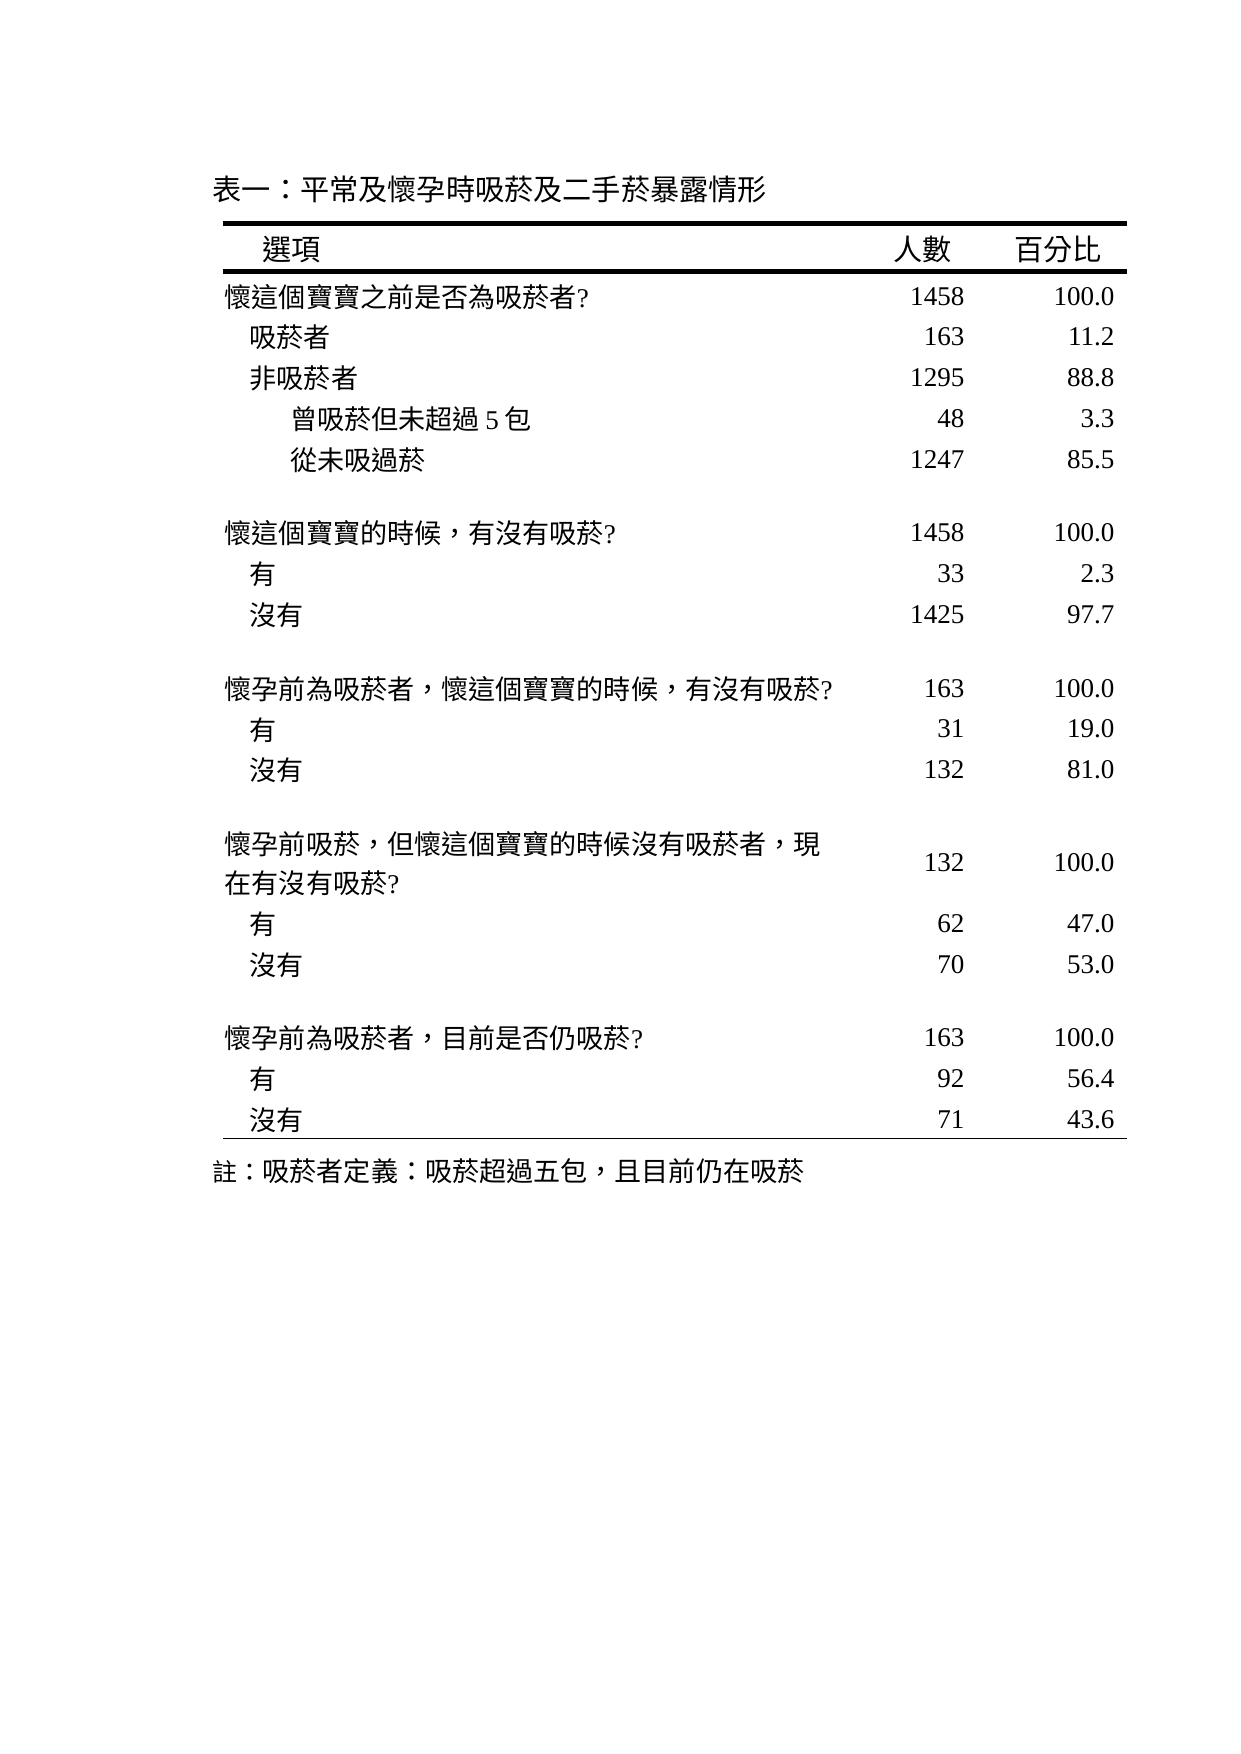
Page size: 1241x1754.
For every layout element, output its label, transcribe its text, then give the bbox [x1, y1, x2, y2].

table_cell [845, 983, 977, 1016]
table_cell [845, 789, 977, 821]
table_cell 曾吸菸但未超過5包 [223, 396, 845, 437]
table_cell 有 [223, 901, 845, 942]
table_cell 100.0 [977, 666, 1127, 707]
table_cell 有 [223, 707, 845, 748]
table_cell 56.4 [977, 1057, 1127, 1097]
text 註：吸菸者定義：吸菸超過五包，且目前仍在吸菸 [212, 1139, 1053, 1191]
table_cell 1247 [845, 437, 977, 478]
table_cell 懷孕前吸菸，但懷這個寶寶的時候沒有吸菸者，現在有沒有吸菸? [223, 821, 845, 901]
table_cell 81.0 [977, 748, 1127, 788]
table_cell 48 [845, 396, 977, 437]
table_cell 1425 [845, 593, 977, 633]
table_header 選項 [223, 226, 845, 269]
table_cell 71 [845, 1098, 977, 1138]
table_cell 2.3 [977, 552, 1127, 592]
table_cell 92 [845, 1057, 977, 1097]
table_cell 沒有 [223, 748, 845, 788]
table_cell 3.3 [977, 396, 1127, 437]
table_cell [977, 478, 1127, 511]
table_cell [223, 789, 845, 821]
table_cell [977, 983, 1127, 1016]
table_cell [845, 478, 977, 511]
table_cell 有 [223, 552, 845, 592]
table_cell 非吸菸者 [223, 356, 845, 396]
table_cell 從未吸過菸 [223, 437, 845, 478]
table_cell 53.0 [977, 942, 1127, 983]
table_cell 1458 [845, 274, 977, 315]
table_cell 懷孕前為吸菸者，目前是否仍吸菸? [223, 1016, 845, 1057]
table_cell [977, 633, 1127, 666]
table_cell 1458 [845, 511, 977, 552]
table_cell 沒有 [223, 593, 845, 633]
table_cell 19.0 [977, 707, 1127, 748]
table_cell [223, 633, 845, 666]
text 表一：平常及懷孕時吸菸及二手菸暴露情形 [212, 158, 1053, 210]
table_cell [845, 633, 977, 666]
table_cell 62 [845, 901, 977, 942]
table_cell 132 [845, 821, 977, 901]
table_cell 11.2 [977, 315, 1127, 356]
table_cell 88.8 [977, 356, 1127, 396]
table_cell 100.0 [977, 821, 1127, 901]
table_cell 132 [845, 748, 977, 788]
table_cell 懷這個寶寶的時候，有沒有吸菸? [223, 511, 845, 552]
table_cell [223, 983, 845, 1016]
table_cell [223, 478, 845, 511]
table_cell 沒有 [223, 942, 845, 983]
table_cell 1295 [845, 356, 977, 396]
table_cell 有 [223, 1057, 845, 1097]
table_cell 沒有 [223, 1098, 845, 1138]
table_cell 懷孕前為吸菸者，懷這個寶寶的時候，有沒有吸菸? [223, 666, 845, 707]
table_cell 85.5 [977, 437, 1127, 478]
table_cell 97.7 [977, 593, 1127, 633]
table_header 百分比 [977, 226, 1127, 269]
table_cell 100.0 [977, 1016, 1127, 1057]
table_cell 100.0 [977, 274, 1127, 315]
table_cell 163 [845, 666, 977, 707]
table_cell [977, 789, 1127, 821]
table_cell 47.0 [977, 901, 1127, 942]
table_cell 31 [845, 707, 977, 748]
table_cell 吸菸者 [223, 315, 845, 356]
table_cell 163 [845, 315, 977, 356]
table_cell 33 [845, 552, 977, 592]
table_cell 163 [845, 1016, 977, 1057]
table_header 人數 [845, 226, 977, 269]
table_cell 100.0 [977, 511, 1127, 552]
table_cell 70 [845, 942, 977, 983]
table_cell 43.6 [977, 1098, 1127, 1138]
table_cell 懷這個寶寶之前是否為吸菸者? [223, 274, 845, 315]
